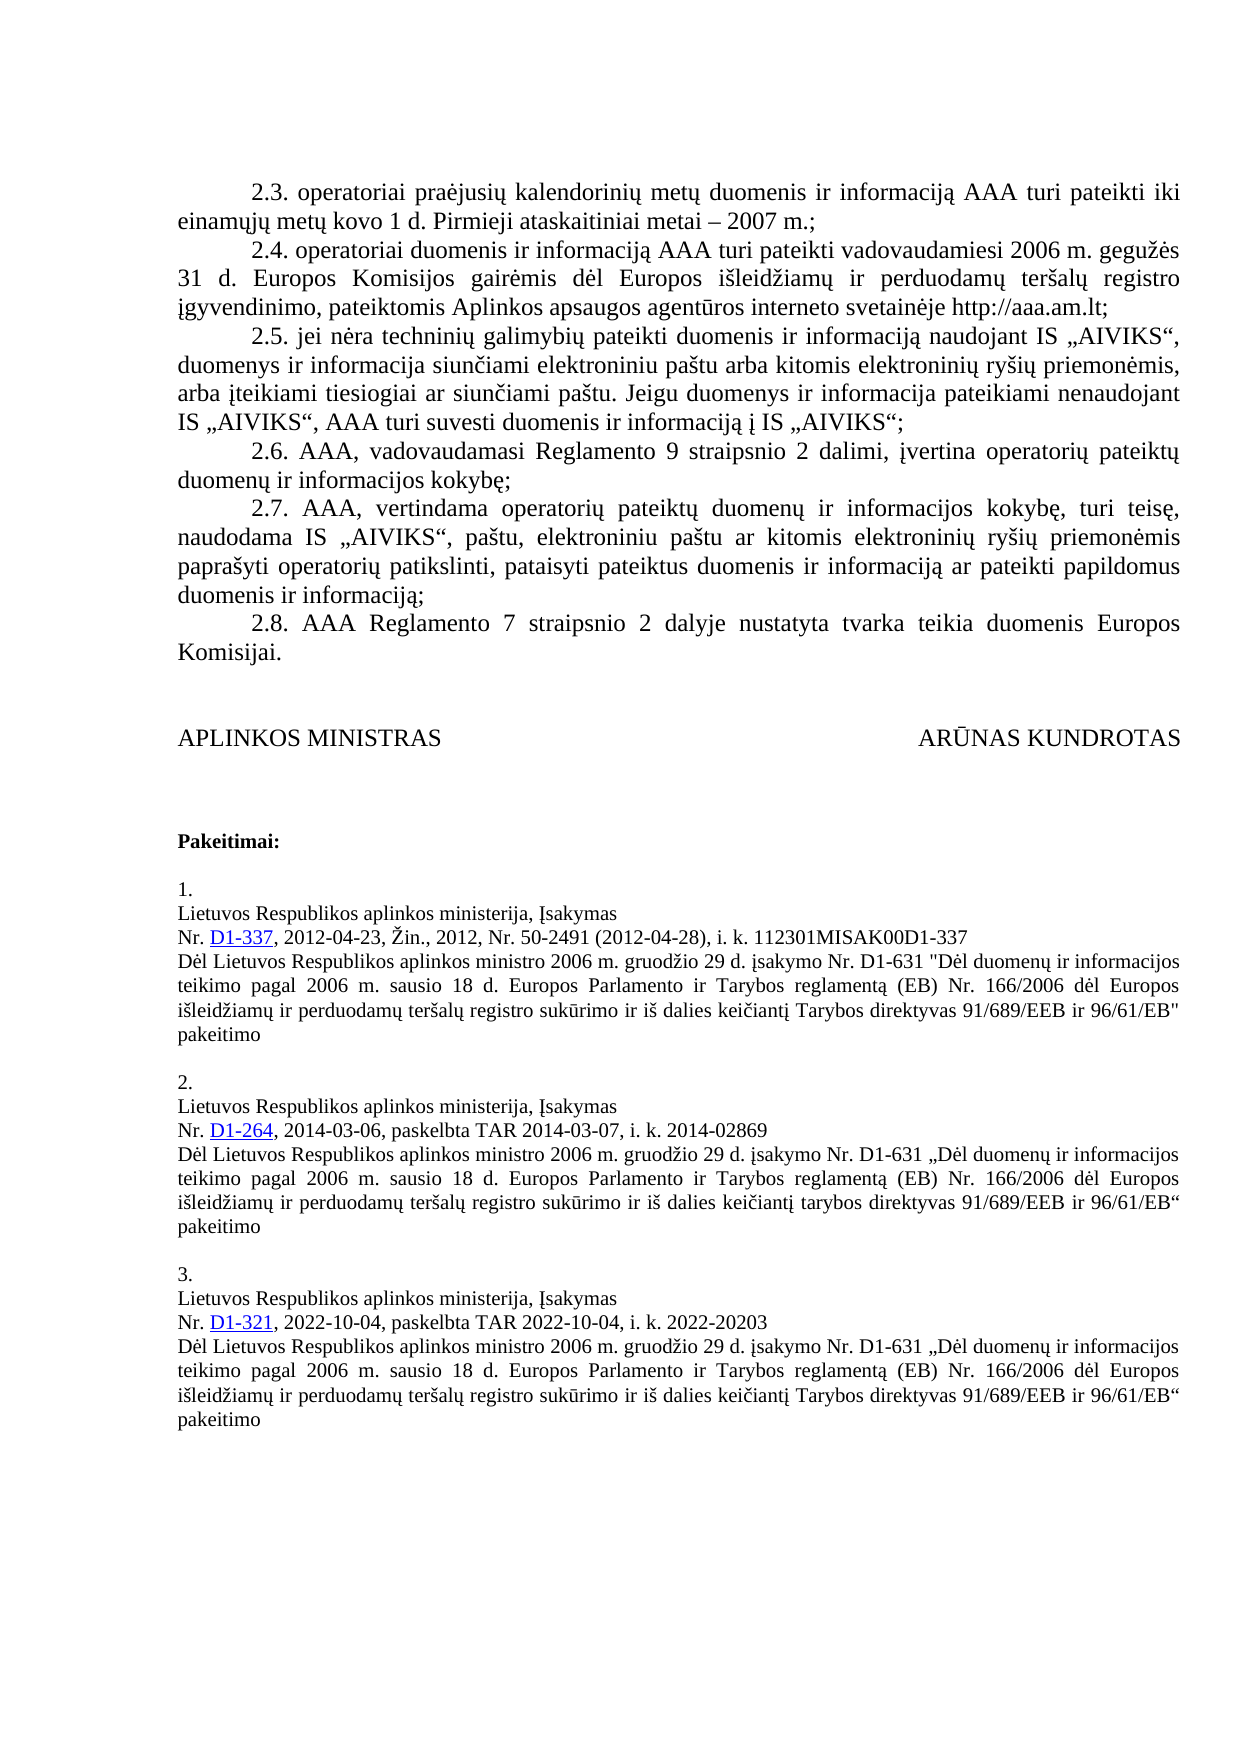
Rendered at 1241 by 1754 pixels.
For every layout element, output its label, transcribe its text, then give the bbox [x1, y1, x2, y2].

text 2.6. AAA, vadovaudamasi Reglamento 9 straipsnio 2 dalimi, įvertina operatorių pateiktų duomenų ir informacijos kokybę; [177, 436, 1181, 493]
text Dėl Lietuvos Respublikos aplinkos ministro 2006 m. gruodžio 29 d. įsakymo Nr. D1-631 „Dėl duomenų ir informacijos teikimo pagal 2006 m. sausio 18 d. Europos Parlamento ir Tarybos reglamentą (EB) Nr. 166/2006 dėl Europos išleidžiamų ir perduodamų teršalų registro sukūrimo ir iš dalies keičiantį Tarybos direktyvas 91/689/EEB ir 96/61/EB“ pakeitimo [177, 1334, 1181, 1431]
text 2.4. operatoriai duomenis ir informaciją AAA turi pateikti vadovaudamiesi 2006 m. gegužės 31 d. Europos Komisijos gairėmis dėl Europos išleidžiamų ir perduodamų teršalų registro įgyvendinimo, pateiktomis Aplinkos apsaugos agentūros interneto svetainėje http://aaa.am.lt; [177, 235, 1181, 321]
text 2.3. operatoriai praėjusių kalendorinių metų duomenis ir informaciją AAA turi pateikti iki einamųjų metų kovo 1 d. Pirmieji ataskaitiniai metai – 2007 m.; [177, 177, 1181, 235]
text Nr. D1-321, 2022-10-04, paskelbta TAR 2022-10-04, i. k. 2022-20203 [177, 1310, 1181, 1334]
text 2.5. jei nėra techninių galimybių pateikti duomenis ir informaciją naudojant IS „AIVIKS“, duomenys ir informacija siunčiami elektroniniu paštu arba kitomis elektroninių ryšių priemonėmis, arba įteikiami tiesiogiai ar siunčiami paštu. Jeigu duomenys ir informacija pateikiami nenaudojant IS „AIVIKS“, AAA turi suvesti duomenis ir informaciją į IS „AIVIKS“; [177, 321, 1181, 436]
text Dėl Lietuvos Respublikos aplinkos ministro 2006 m. gruodžio 29 d. įsakymo Nr. D1-631 "Dėl duomenų ir informacijos teikimo pagal 2006 m. sausio 18 d. Europos Parlamento ir Tarybos reglamentą (EB) Nr. 166/2006 dėl Europos išleidžiamų ir perduodamų teršalų registro sukūrimo ir iš dalies keičiantį Tarybos direktyvas 91/689/EEB ir 96/61/EB" pakeitimo [177, 949, 1181, 1046]
text APLINKOS MINISTRAS ARŪNAS KUNDROTAS [177, 723, 1181, 752]
text Lietuvos Respublikos aplinkos ministerija, Įsakymas [177, 1094, 1181, 1118]
text Nr. D1-264, 2014-03-06, paskelbta TAR 2014-03-07, i. k. 2014-02869 [177, 1118, 1181, 1142]
text 3. [177, 1262, 1181, 1286]
text Lietuvos Respublikos aplinkos ministerija, Įsakymas [177, 1286, 1181, 1310]
text 2.8. AAA Reglamento 7 straipsnio 2 dalyje nustatyta tvarka teikia duomenis Europos Komisijai. [177, 608, 1181, 666]
text Dėl Lietuvos Respublikos aplinkos ministro 2006 m. gruodžio 29 d. įsakymo Nr. D1-631 „Dėl duomenų ir informacijos teikimo pagal 2006 m. sausio 18 d. Europos Parlamento ir Tarybos reglamentą (EB) Nr. 166/2006 dėl Europos išleidžiamų ir perduodamų teršalų registro sukūrimo ir iš dalies keičiantį tarybos direktyvas 91/689/EEB ir 96/61/EB“ pakeitimo [177, 1142, 1181, 1238]
text Pakeitimai: [177, 829, 1181, 853]
text Lietuvos Respublikos aplinkos ministerija, Įsakymas [177, 901, 1181, 925]
text Nr. D1-337, 2012-04-23, Žin., 2012, Nr. 50-2491 (2012-04-28), i. k. 112301MISAK00D1-337 [177, 925, 1181, 949]
text 2.7. AAA, vertindama operatorių pateiktų duomenų ir informacijos kokybę, turi teisę, naudodama IS „AIVIKS“, paštu, elektroniniu paštu ar kitomis elektroninių ryšių priemonėmis paprašyti operatorių patikslinti, pataisyti pateiktus duomenis ir informaciją ar pateikti papildomus duomenis ir informaciją; [177, 493, 1181, 608]
text 2. [177, 1070, 1181, 1094]
text 1. [177, 877, 1181, 901]
